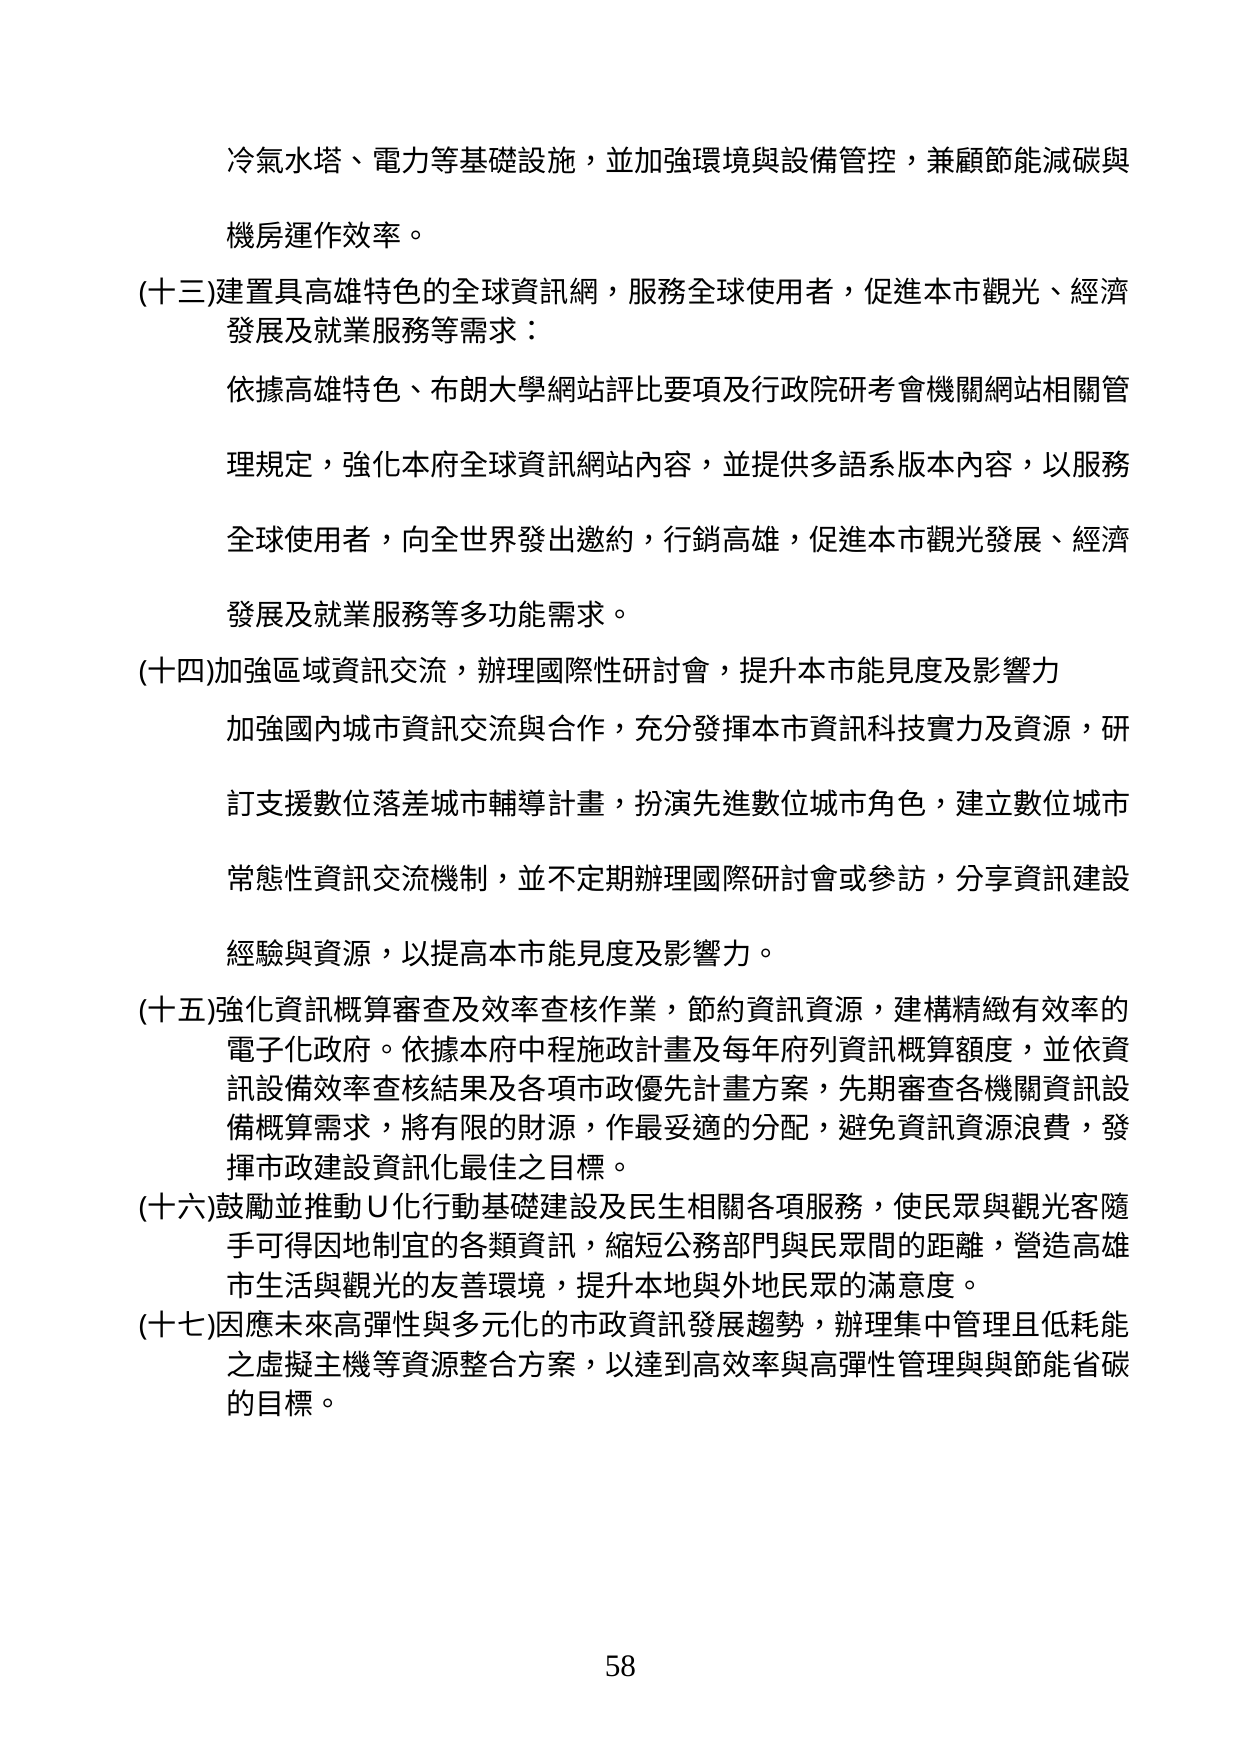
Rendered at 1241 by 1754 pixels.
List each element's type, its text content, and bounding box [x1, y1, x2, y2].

text 加強國內城市資訊交流與合作，充分發揮本市資訊科技實力及資源，研訂支援數位落差城市輔導計畫，扮演先進數位城市角色，建立數位城市常態性資訊交流機制，並不定期辦理國際研討會或參訪，分享資訊建設經驗與資源，以提高本市能見度及影響力。 [226, 689, 1131, 989]
text (十七)因應未來高彈性與多元化的市政資訊發展趨勢，辦理集中管理且低耗能之虛擬主機等資源整合方案，以達到高效率與高彈性管理與與節能省碳的目標。 [138, 1304, 1131, 1422]
text 依據高雄特色、布朗大學網站評比要項及行政院研考會機關網站相關管理規定，強化本府全球資訊網站內容，並提供多語系版本內容，以服務全球使用者，向全世界發出邀約，行銷高雄，促進本市觀光發展、經濟發展及就業服務等多功能需求。 [226, 350, 1131, 650]
text (十三)建置具高雄特色的全球資訊網，服務全球使用者，促進本市觀光、經濟發展及就業服務等需求： [138, 271, 1131, 350]
text (十五)強化資訊概算審查及效率查核作業，節約資訊資源，建構精緻有效率的電子化政府。依據本府中程施政計畫及每年府列資訊概算額度，並依資訊設備效率查核結果及各項市政優先計畫方案，先期審查各機關資訊設備概算需求，將有限的財源，作最妥適的分配，避免資訊資源浪費，發揮市政建設資訊化最佳之目標。 [138, 989, 1131, 1186]
text 冷氣水塔、電力等基礎設施，並加強環境與設備管控，兼顧節能減碳與機房運作效率。 [226, 121, 1131, 271]
text (十六)鼓勵並推動Ｕ化行動基礎建設及民生相關各項服務，使民眾與觀光客隨手可得因地制宜的各類資訊，縮短公務部門與民眾間的距離，營造高雄市生活與觀光的友善環境，提升本地與外地民眾的滿意度。 [138, 1186, 1131, 1304]
text (十四)加強區域資訊交流，辦理國際性研討會，提升本市能見度及影響力 [138, 650, 1131, 689]
